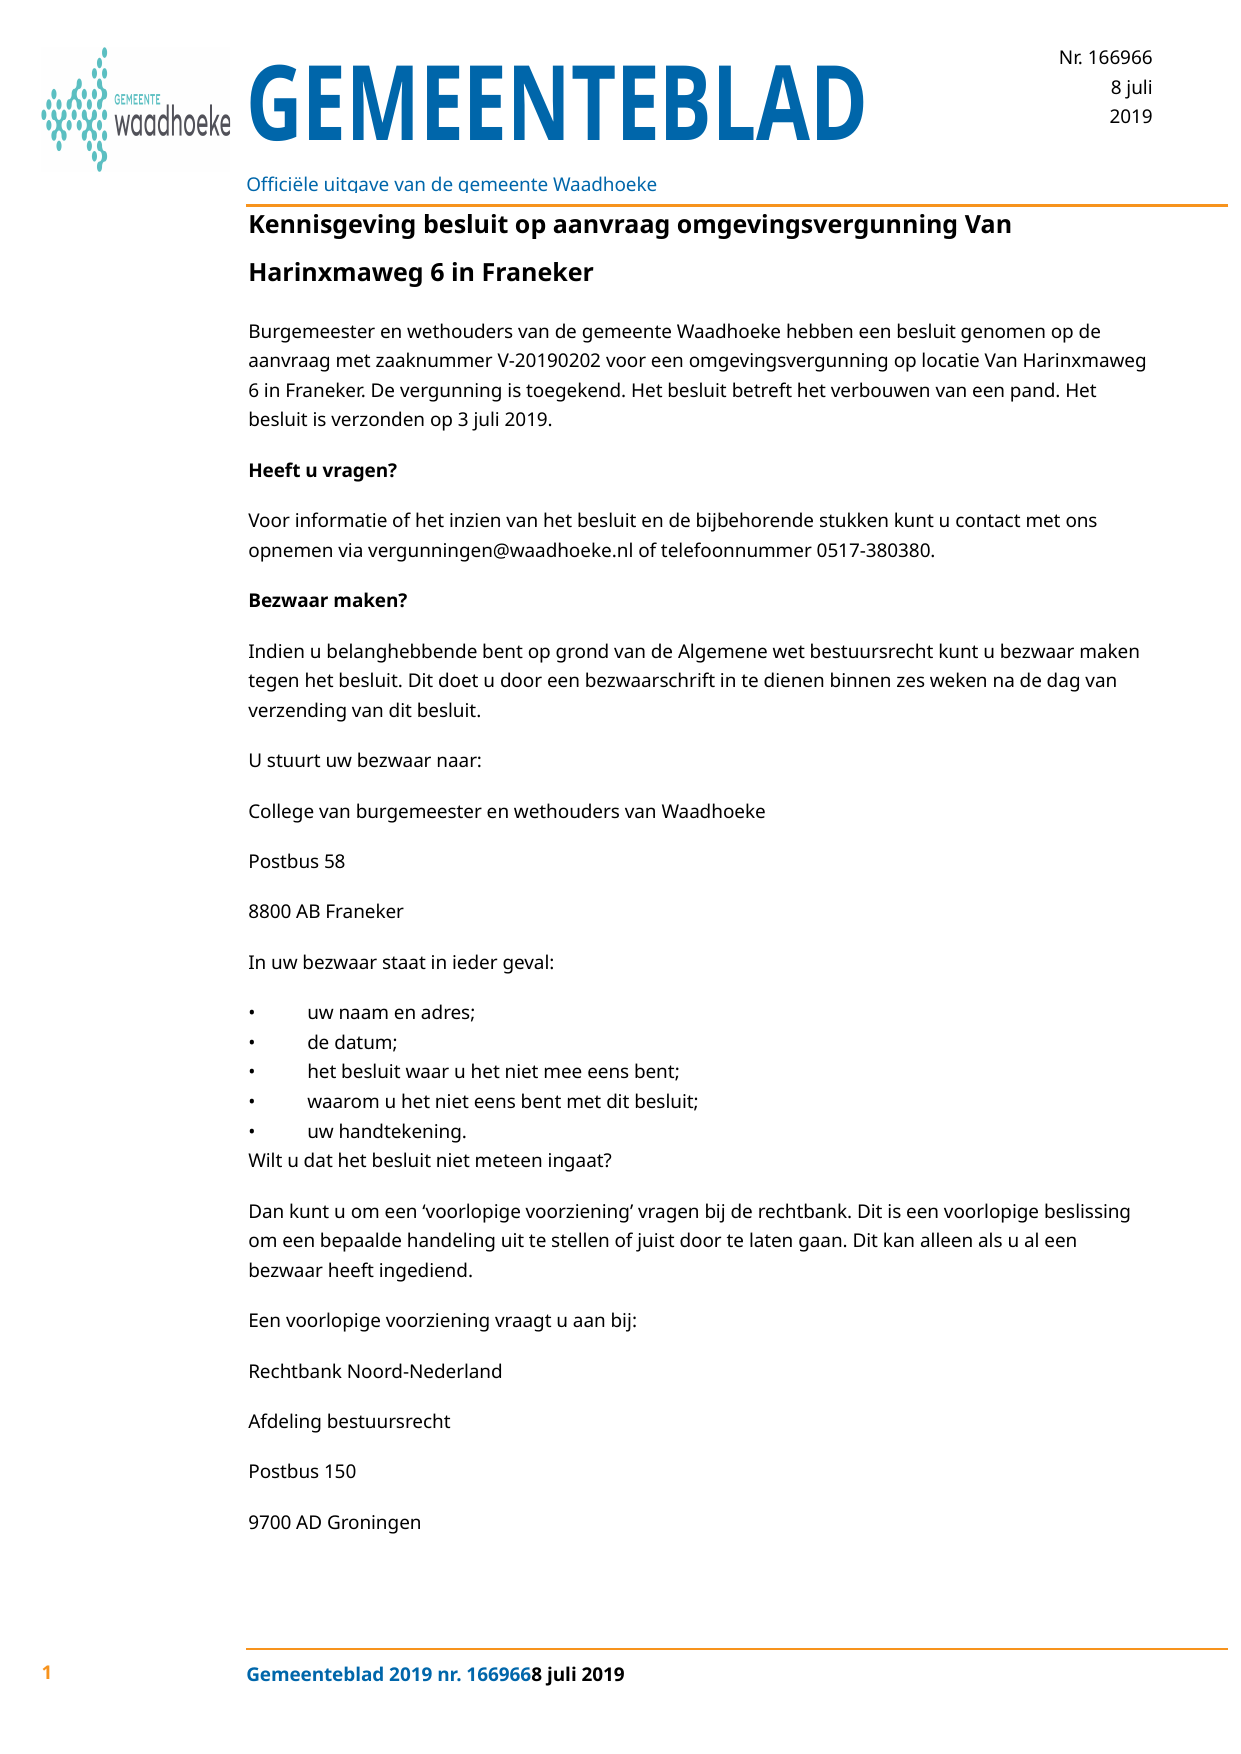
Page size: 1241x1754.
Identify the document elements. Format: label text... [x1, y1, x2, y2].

text Dan kunt u om een ‘voorlopige voorziening’ vragen bij de rechtbank. Dit is een voorlopige beslissing om een bepaalde handeling uit te stellen of juist door te laten gaan. Dit kan alleen als u al een bezwaar heeft ingediend. [248, 1198, 1152, 1283]
text 9700 AD Groningen [248, 1509, 1152, 1535]
list waarom u het niet eens bent met dit besluit; [248, 1088, 1152, 1114]
text Afdeling bestuursrecht [248, 1408, 1152, 1434]
text Postbus 150 [248, 1459, 1152, 1484]
text Postbus 58 [248, 848, 1152, 874]
text Voor informatie of het inzien van het besluit en de bijbehorende stukken kunt u contact met ons opnemen via vergunningen@waadhoeke.nl of telefoonnummer 0517-380380. [248, 507, 1152, 563]
text 8800 AB Franeker [248, 899, 1152, 924]
text Indien u belanghebbende bent op grond van de Algemene wet bestuursrecht kunt u bezwaar maken tegen het besluit. Dit doet u door een bezwaarschrift in te dienen binnen zes weken na de dag van verzending van dit besluit. [248, 638, 1152, 723]
text U stuurt uw bezwaar naar: [248, 747, 1152, 773]
list uw handtekening. [248, 1118, 1152, 1144]
text Rechtbank Noord-Nederland [248, 1358, 1152, 1384]
picture [41, 47, 231, 172]
list de datum; [248, 1029, 1152, 1055]
list het besluit waar u het niet mee eens bent; [248, 1059, 1152, 1084]
text Kennisgeving besluit op aanvraag omgevingsvergunning Van Harinxmaweg 6 in Franeker [248, 207, 1152, 288]
text Burgemeester en wethouders van de gemeente Waadhoeke hebben een besluit genomen op de aanvraag met zaaknummer V-20190202 voor een omgevingsvergunning op locatie Van Harinxmaweg 6 in Franeker. De vergunning is toegekend. Het besluit betreft het verbouwen van een pand. Het besluit is verzonden op 3 juli 2019. [248, 318, 1152, 432]
text College van burgemeester en wethouders van Waadhoeke [248, 798, 1152, 824]
text In uw bezwaar staat in ieder geval: [248, 949, 1152, 975]
text Een voorlopige voorziening vraagt u aan bij: [248, 1307, 1152, 1333]
text Bezwaar maken? [248, 587, 1152, 613]
text Heeft u vragen? [248, 457, 1152, 483]
text Wilt u dat het besluit niet meteen ingaat? [248, 1147, 1152, 1173]
list uw naam en adres; [248, 999, 1152, 1025]
